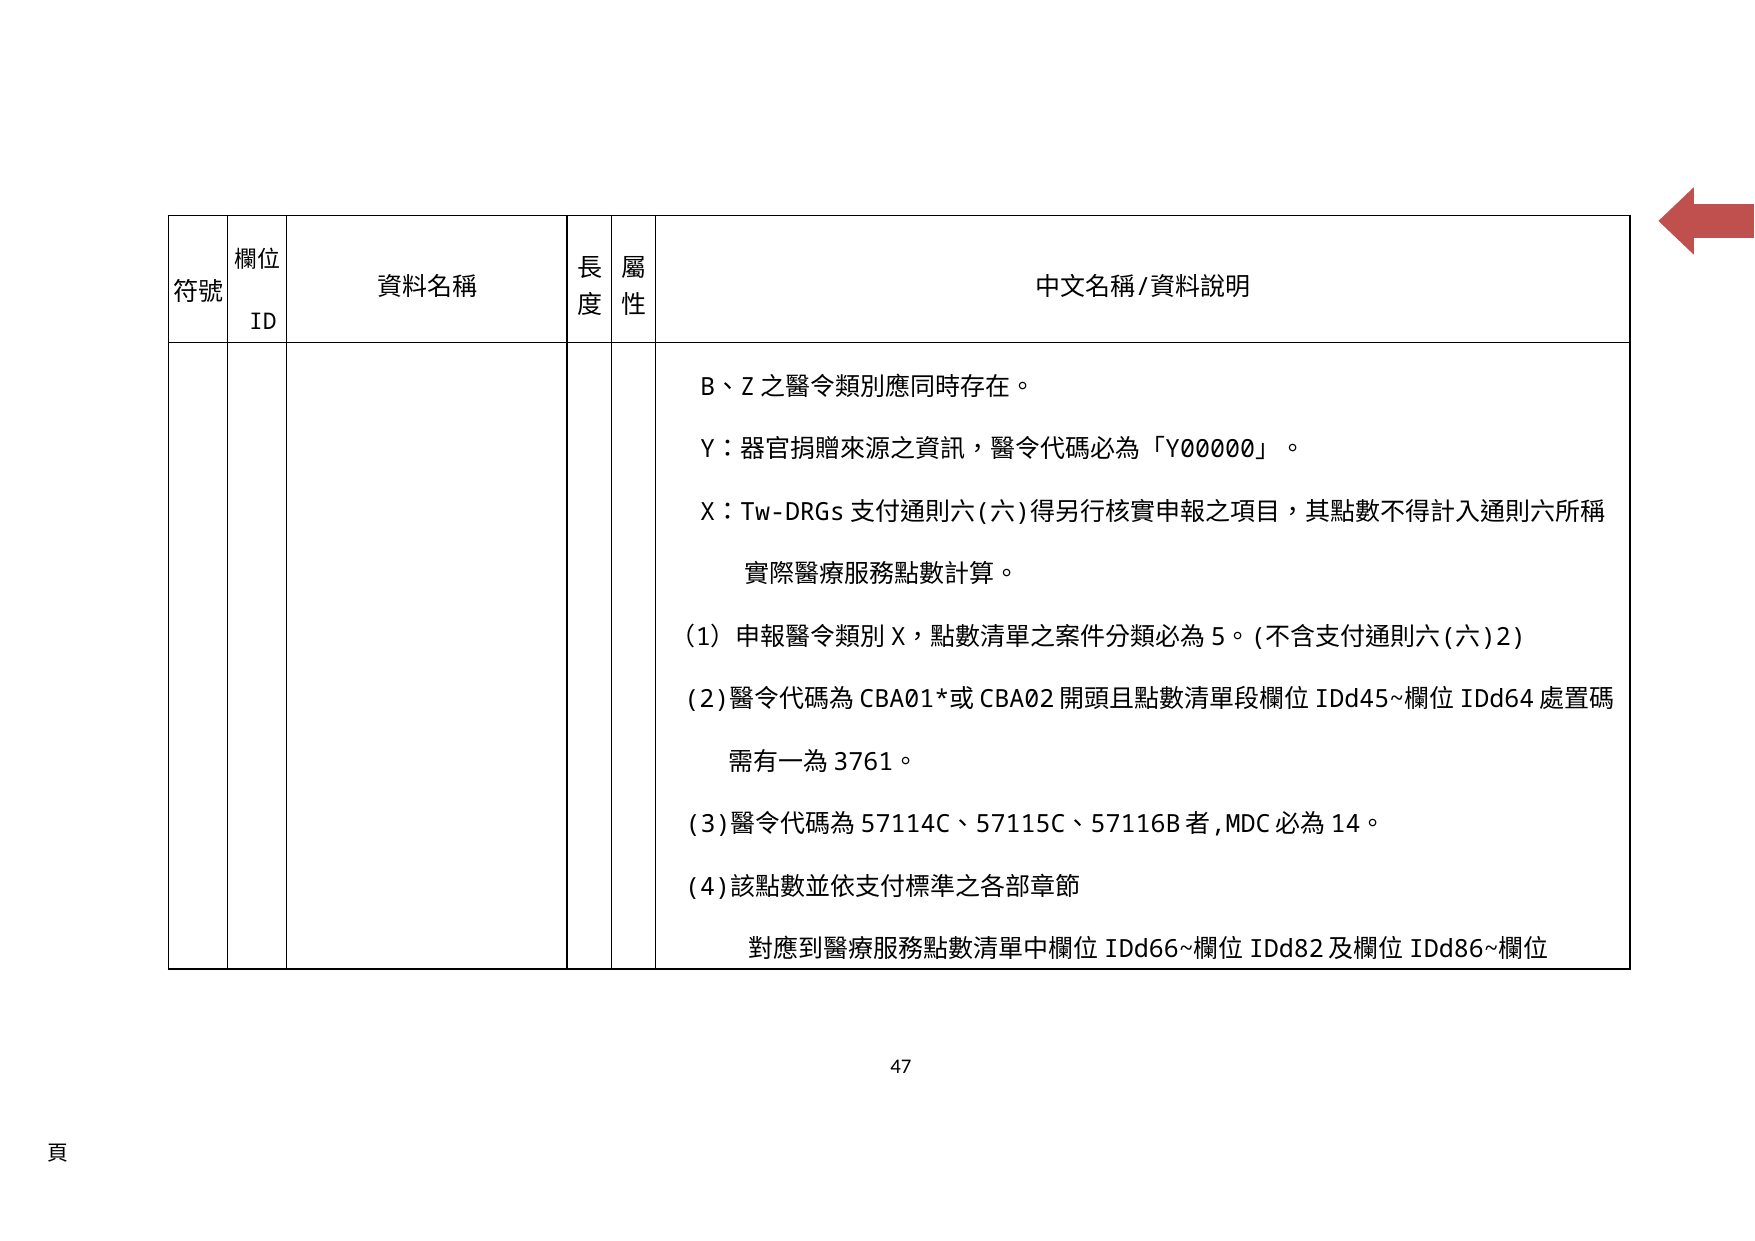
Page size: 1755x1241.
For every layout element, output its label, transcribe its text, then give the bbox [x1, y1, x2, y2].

table_cell [568, 343, 611, 968]
table_cell [287, 343, 566, 968]
table_header 長度 [568, 216, 611, 341]
table_header 欄位 ID [228, 216, 286, 341]
table_header 資料名稱 [287, 216, 566, 341]
table_cell B、Z之醫令類別應同時存在。 Y：器官捐贈來源之資訊，醫令代碼必為「Y00000」。 X：Tw-DRGs支付通則六(六)得另行核實申報之項目，其點數不得計入通則六所稱實際醫療服務點數計算。 （1）申報醫令類別X，點數清單之案件分類必為5。(不含支付通則六(六)2) (2)醫令代碼為CBA01*或CBA02開頭且點數清單段欄位IDd45~欄位IDd64處置碼需有一為3761。 (3)醫令代碼為57114C、57115C、57116B者,MDC必為14。 (4)該點數並依支付標準之各部章節 對應到醫療服務點數清單中欄位IDd66~欄位IDd82及欄位IDd86~欄位 [656, 343, 1629, 968]
table_cell [228, 343, 286, 968]
table_header 屬性 [612, 216, 655, 341]
table_cell [169, 343, 227, 968]
table_header 中文名稱/資料說明 [656, 216, 1629, 341]
table_header 符號 [169, 216, 227, 341]
table_cell [612, 343, 655, 968]
